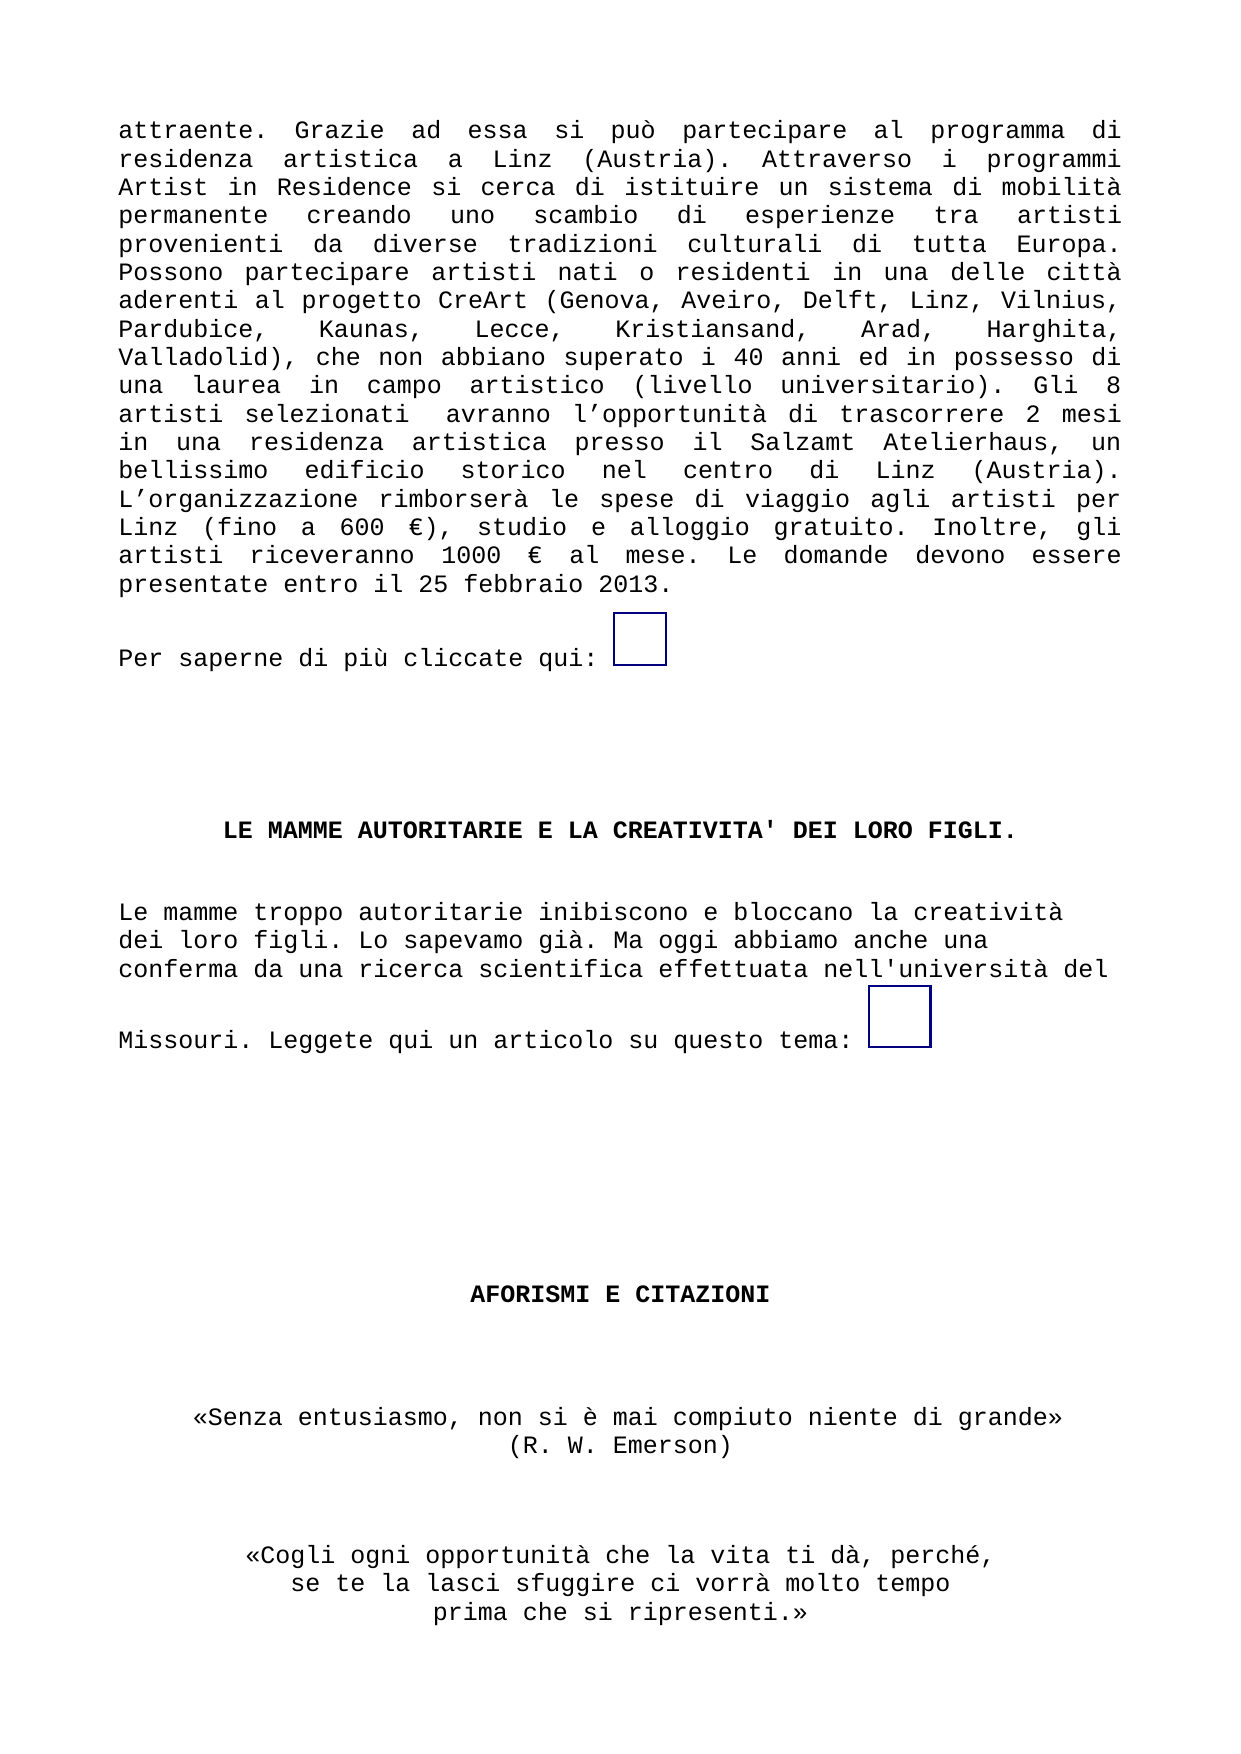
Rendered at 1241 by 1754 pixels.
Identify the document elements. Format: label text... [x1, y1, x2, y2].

subtitle AFORISMI E CITAZIONI [118, 1282, 1122, 1310]
text Per saperne di più cliccate qui: [118, 612, 1122, 674]
text «Cogli ogni opportunità che la vita ti dà, perché, se te la lasci sfuggire ci vorrà molto tempo prima che si ripresenti.» [118, 1514, 1122, 1627]
text attraente. Grazie ad essa si può partecipare al programma di residenza artistica a Linz (Austria). Attraverso i programmi Artist in Residence si cerca di istituire un sistema di mobilità permanente creando uno scambio di esperienze tra artisti provenienti da diverse tradizioni culturali di tutta Europa. Possono partecipare artisti nati o residenti in una delle città aderenti al progetto CreArt (Genova, Aveiro, Delft, Linz, Vilnius, Pardubice, Kaunas, Lecce, Kristiansand, Arad, Harghita, Valladolid), che non abbiano superato i 40 anni ed in possesso di una laurea in campo artistico (livello universitario). Gli 8 artisti selezionati avranno l’opportunità di trascorrere 2 mesi in una residenza artistica presso il Salzamt Atelierhaus, un bellissimo edificio storico nel centro di Linz (Austria). L’organizzazione rimborserà le spese di viaggio agli artisti per Linz (fino a 600 €), studio e alloggio gratuito. Inoltre, gli artisti riceveranno 1000 € al mese. Le domande devono essere presentate entro il 25 febbraio 2013. [118, 118, 1122, 600]
text «Senza entusiasmo, non si è mai compiuto niente di grande» (R. W. Emerson) [118, 1404, 1122, 1461]
subtitle LE MAMME AUTORITARIE E LA CREATIVITA' DEI LORO FIGLI. [118, 818, 1122, 846]
text Le mamme troppo autoritarie inibiscono e bloccano la creatività dei loro figli. Lo sapevamo già. Ma oggi abbiamo anche una conferma da una ricerca scientifica effettuata nell'università del Missouri. Leggete qui un articolo su questo tema: [118, 900, 1122, 1056]
